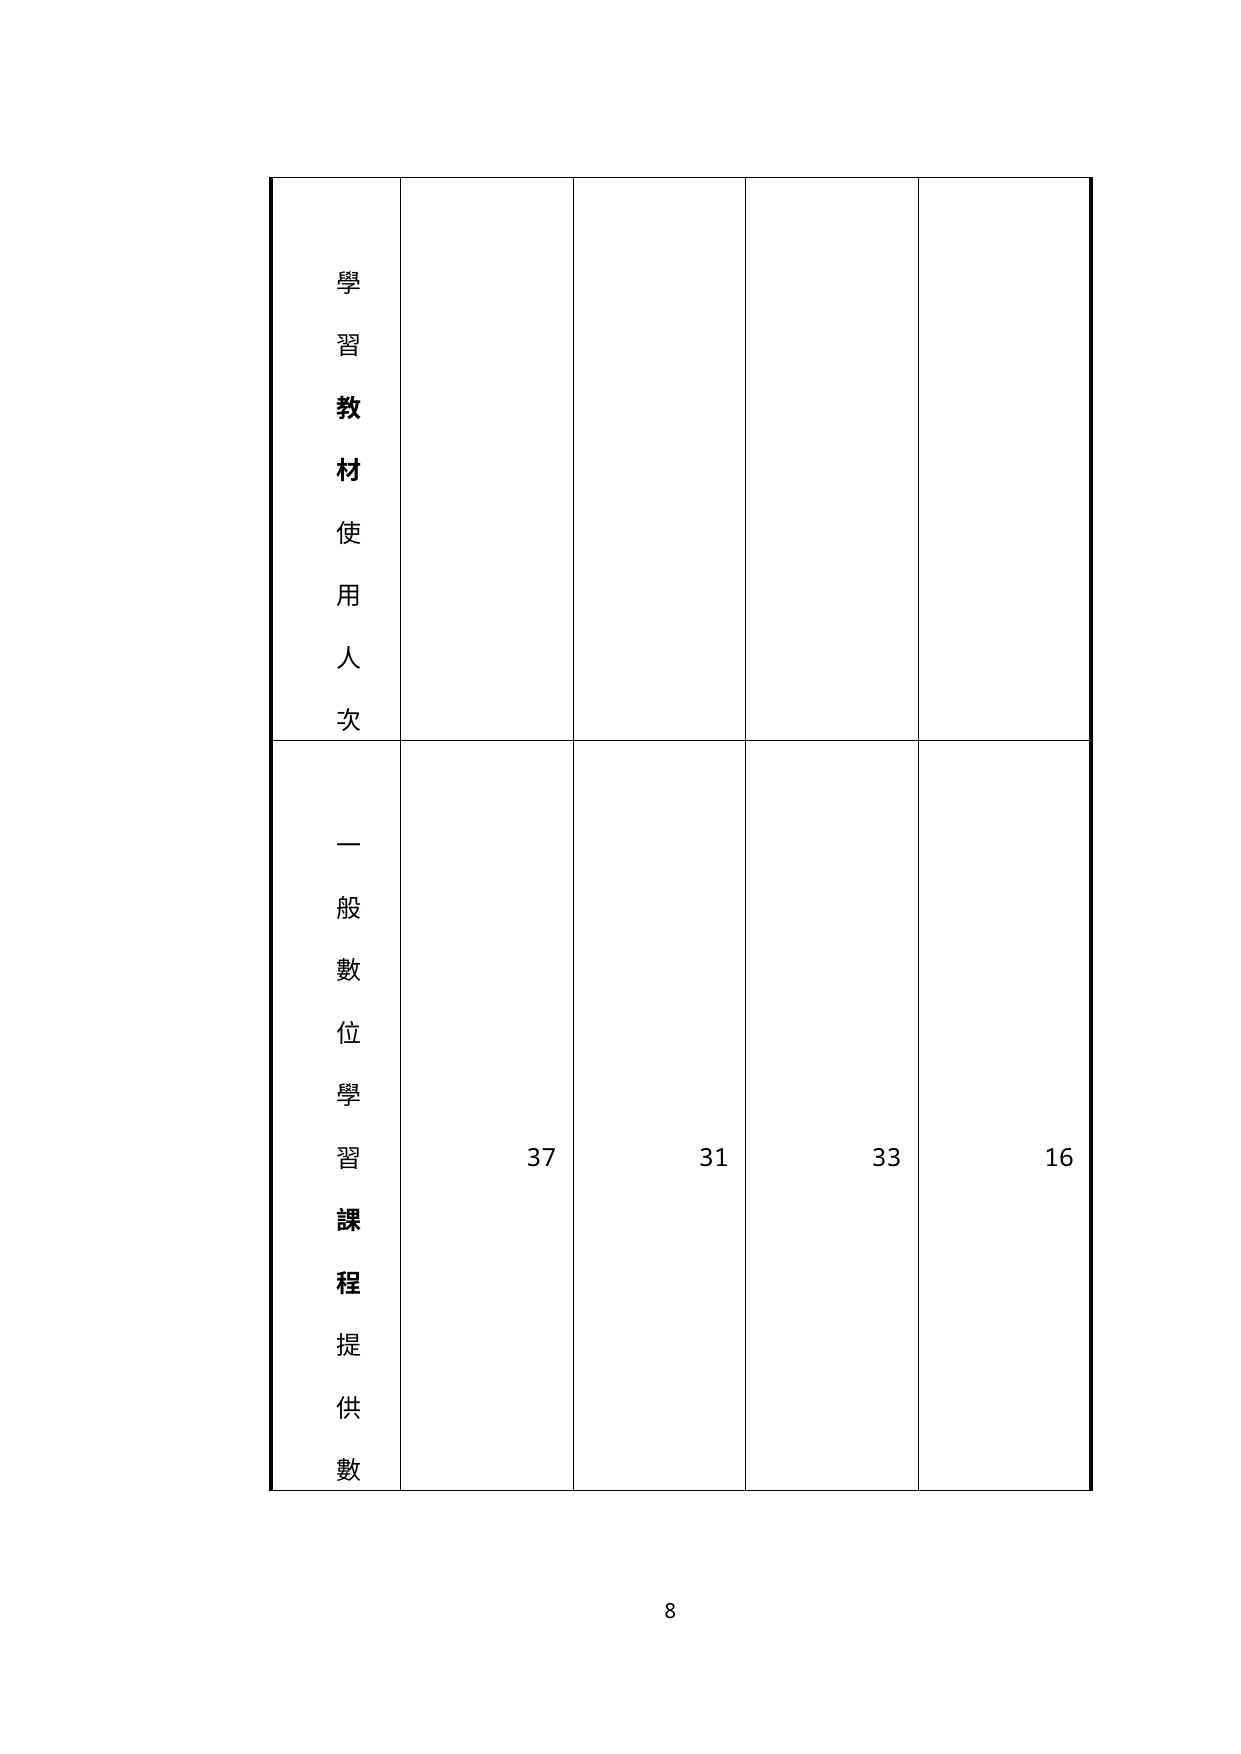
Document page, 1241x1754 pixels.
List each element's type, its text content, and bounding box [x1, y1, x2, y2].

table_cell 16 [919, 741, 1089, 1490]
table_cell 37 [401, 741, 573, 1490]
table_cell [574, 178, 745, 740]
table_cell 學習教材使用人次 [273, 178, 400, 740]
table_cell 33 [746, 741, 918, 1490]
table_cell [746, 178, 918, 740]
table_cell 一般數位學習課程提供數 [273, 741, 400, 1490]
table_cell 31 [574, 741, 745, 1490]
table_cell [919, 178, 1089, 740]
table_cell [401, 178, 573, 740]
